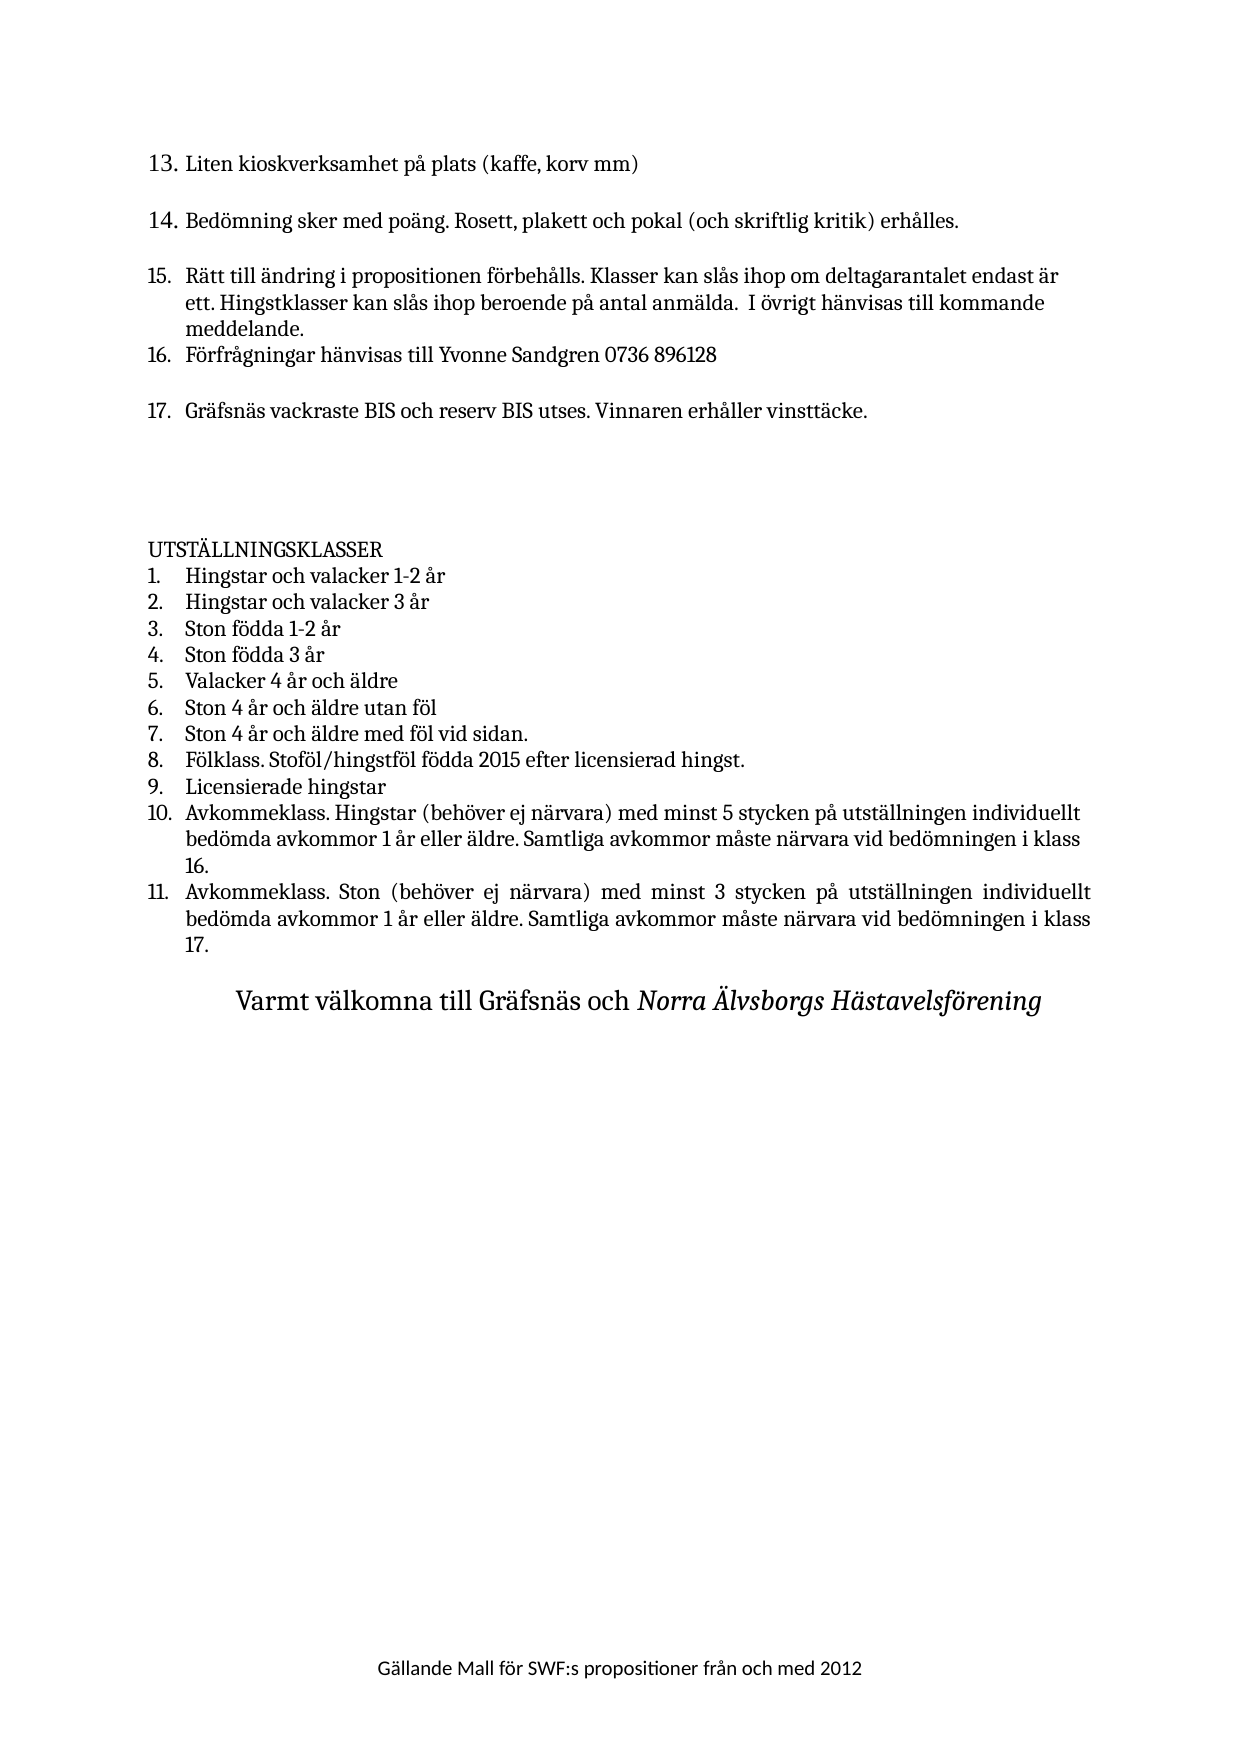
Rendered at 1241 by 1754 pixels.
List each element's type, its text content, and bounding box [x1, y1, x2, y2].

list Valacker 4 år och äldre [148, 668, 1093, 694]
list Fölklass. Stoföl/hingstföl födda 2015 efter licensierad hingst. [148, 747, 1093, 773]
list Rätt till ändring i propositionen förbehålls. Klasser kan slås ihop om deltagarantalet endast är ett. Hingstklasser kan slås ihop beroende på antal anmälda. I övrigt hänvisas till kommande meddelande. [148, 263, 1093, 342]
list Ston 4 år och äldre utan föl [148, 694, 1093, 721]
list Förfrågningar hänvisas till Yvonne Sandgren 0736 896128 [148, 342, 1093, 369]
list Hingstar och valacker 1-2 år [148, 563, 1093, 589]
list Licensierade hingstar [148, 773, 1093, 800]
list Ston 4 år och äldre med föl vid sidan. [148, 721, 1093, 747]
list Ston födda 1-2 år [148, 615, 1093, 642]
list Avkommeklass. Hingstar (behöver ej närvara) med minst 5 stycken på utställningen individuellt bedömda avkommor 1 år eller äldre. Samtliga avkommor måste närvara vid bedömningen i klass 16. [148, 800, 1093, 879]
list Liten kioskverksamhet på plats (kaffe, korv mm) [148, 148, 1093, 205]
list Hingstar och valacker 3 år [148, 589, 1093, 615]
list Bedömning sker med poäng. Rosett, plakett och pokal (och skriftlig kritik) erhålles. [148, 205, 1093, 263]
text Varmt välkomna till Gräfsnäs och Norra Älvsborgs Hästavelsförening [185, 984, 1093, 1018]
list Ston födda 3 år [148, 642, 1093, 668]
subtitle UTSTÄLLNINGSKLASSER [148, 536, 1093, 563]
list Avkommeklass. Ston (behöver ej närvara) med minst 3 stycken på utställningen individuellt bedömda avkommor 1 år eller äldre. Samtliga avkommor måste närvara vid bedömningen i klass 17. [148, 879, 1093, 958]
list Gräfsnäs vackraste BIS och reserv BIS utses. Vinnaren erhåller vinsttäcke. [148, 397, 1093, 424]
